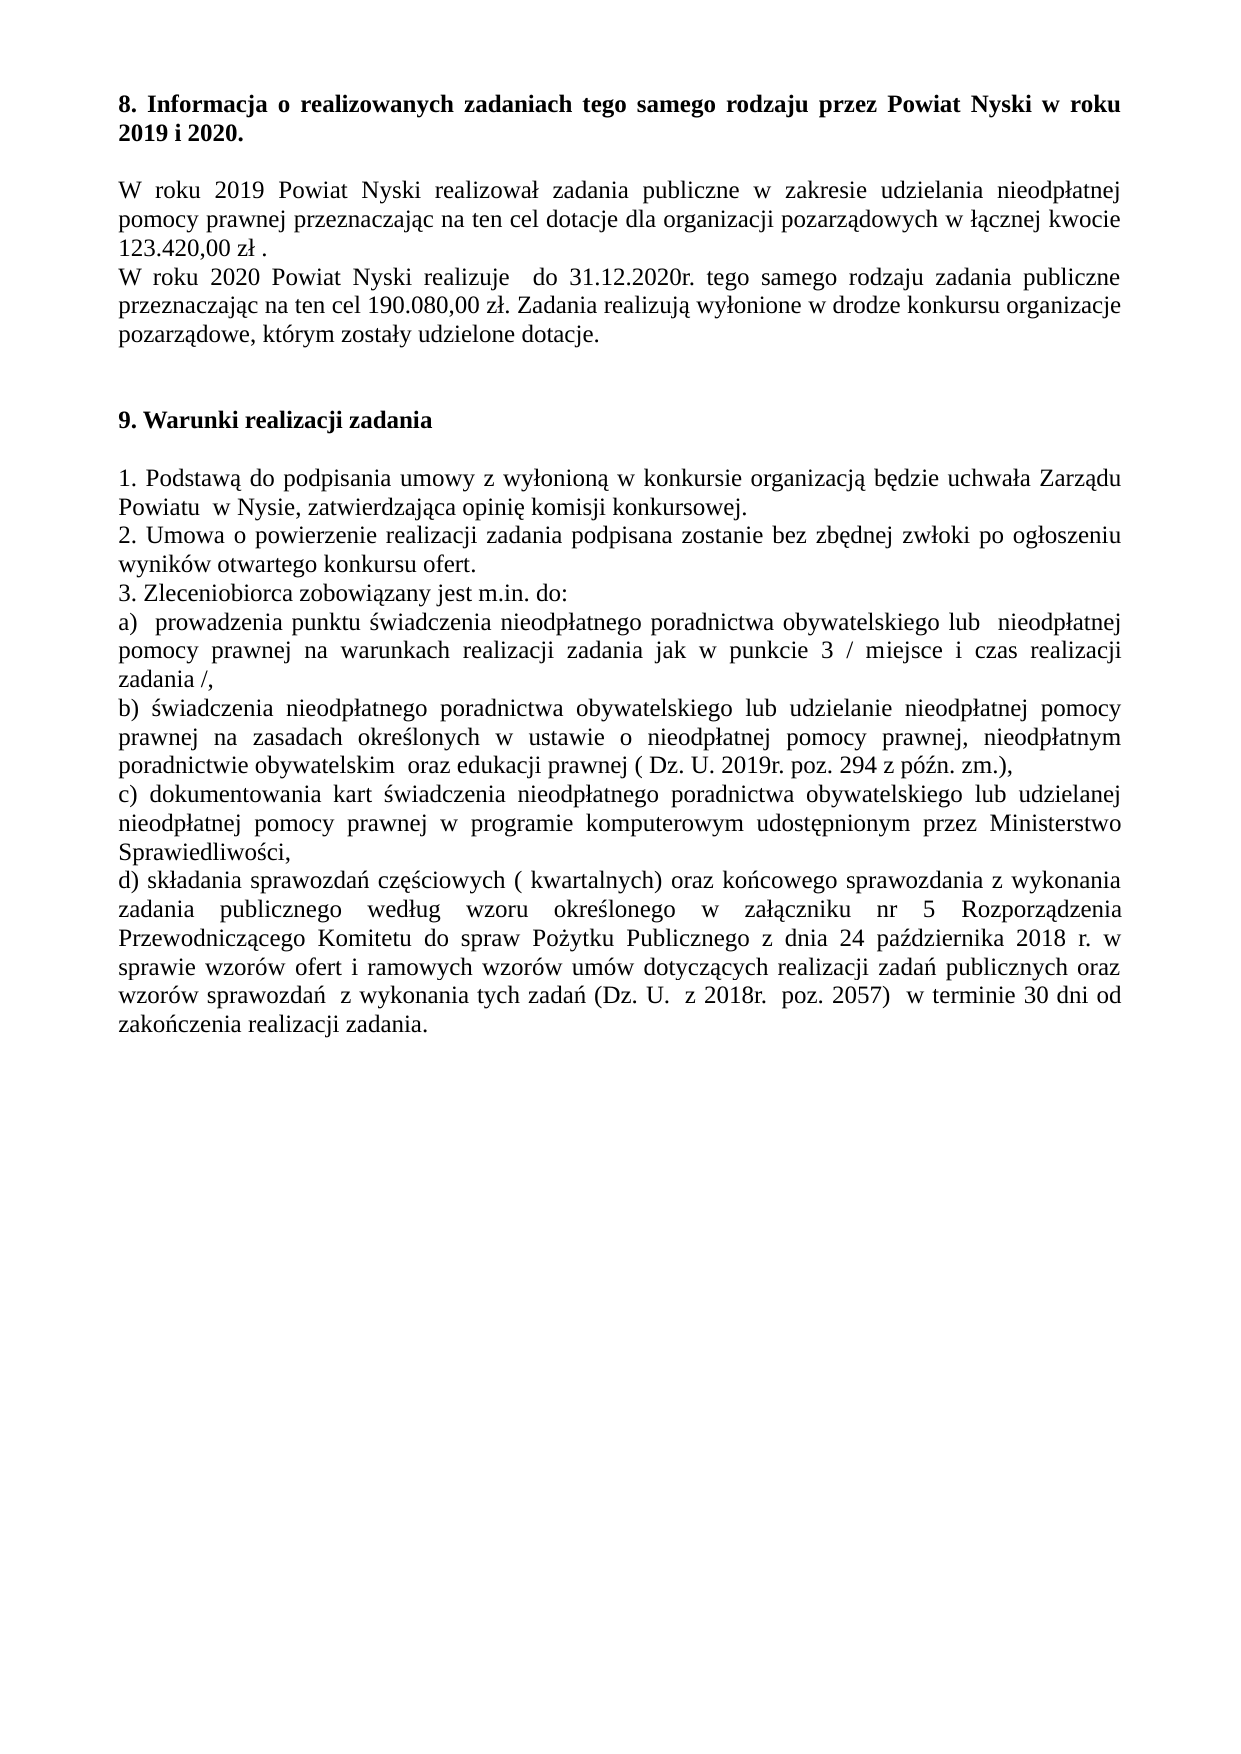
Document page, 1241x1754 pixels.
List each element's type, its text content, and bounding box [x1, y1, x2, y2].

text 2. Umowa o powierzenie realizacji zadania podpisana zostanie bez zbędnej zwłoki po ogłoszeniu wyników otwartego konkursu ofert. [118, 520, 1122, 578]
text W roku 2020 Powiat Nyski realizuje do 31.12.2020r. tego samego rodzaju zadania publiczne przeznaczając na ten cel 190.080,00 zł. Zadania realizują wyłonione w drodze konkursu organizacje pozarządowe, którym zostały udzielone dotacje. [118, 262, 1122, 348]
text 3. Zleceniobiorca zobowiązany jest m.in. do: [118, 578, 1122, 607]
text 1. Podstawą do podpisania umowy z wyłonioną w konkursie organizacją będzie uchwała Zarządu Powiatu w Nysie, zatwierdzająca opinię komisji konkursowej. [118, 463, 1122, 520]
text d) składania sprawozdań częściowych ( kwartalnych) oraz końcowego sprawozdania z wykonania zadania publicznego według wzoru określonego w załączniku nr 5 Rozporządzenia Przewodniczącego Komitetu do spraw Pożytku Publicznego z dnia 24 października 2018 r. w sprawie wzorów ofert i ramowych wzorów umów dotyczących realizacji zadań publicznych oraz wzorów sprawozdań z wykonania tych zadań (Dz. U. z 2018r. poz. 2057) w terminie 30 dni od zakończenia realizacji zadania. [118, 865, 1122, 1038]
text b) świadczenia nieodpłatnego poradnictwa obywatelskiego lub udzielanie nieodpłatnej pomocy prawnej na zasadach określonych w ustawie o nieodpłatnej pomocy prawnej, nieodpłatnym poradnictwie obywatelskim oraz edukacji prawnej ( Dz. U. 2019r. poz. 294 z późn. zm.), [118, 693, 1122, 779]
text 8. Informacja o realizowanych zadaniach tego samego rodzaju przez Powiat Nyski w roku 2019 i 2020. [118, 89, 1122, 147]
text 9. Warunki realizacji zadania [118, 405, 1122, 434]
text c) dokumentowania kart świadczenia nieodpłatnego poradnictwa obywatelskiego lub udzielanej nieodpłatnej pomocy prawnej w programie komputerowym udostępnionym przez Ministerstwo Sprawiedliwości, [118, 779, 1122, 865]
text a) prowadzenia punktu świadczenia nieodpłatnego poradnictwa obywatelskiego lub nieodpłatnej pomocy prawnej na warunkach realizacji zadania jak w punkcie 3 / miejsce i czas realizacji zadania /, [118, 607, 1122, 693]
text W roku 2019 Powiat Nyski realizował zadania publiczne w zakresie udzielania nieodpłatnej pomocy prawnej przeznaczając na ten cel dotacje dla organizacji pozarządowych w łącznej kwocie 123.420,00 zł . [118, 175, 1122, 262]
